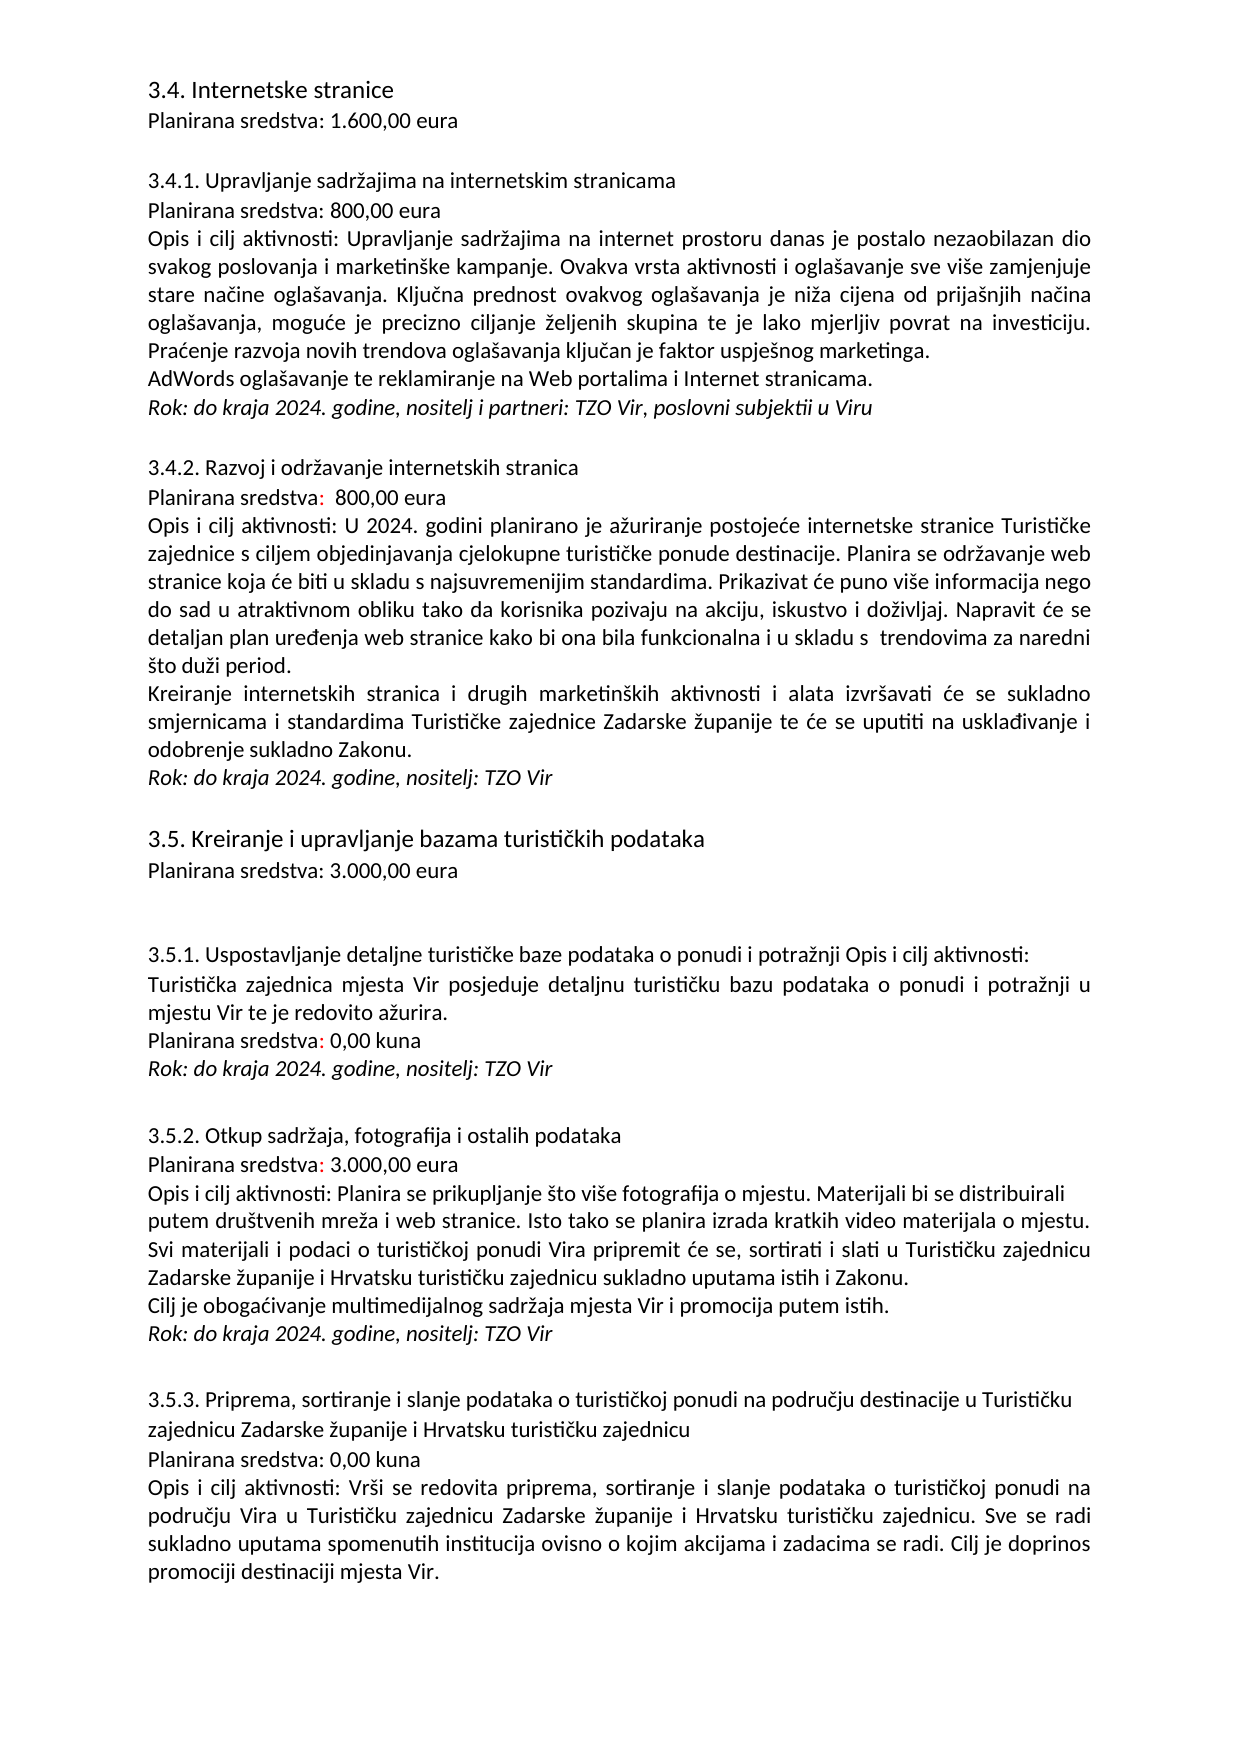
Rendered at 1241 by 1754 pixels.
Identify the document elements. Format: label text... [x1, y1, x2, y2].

subtitle 3.5. Kreiranje i upravljanje bazama turističkih podataka [148, 823, 1093, 854]
text Planirana sredstva: 0,00 kuna [148, 1026, 1093, 1054]
subtitle 3.5.1. Uspostavljanje detaljne turističke baze podataka o ponudi i potražnji Opis i cilj aktivnosti: [148, 941, 1093, 968]
text Planirana sredstva: 800,00 eura [148, 196, 1093, 224]
text Cilj je obogaćivanje multimedijalnog sadržaja mjesta Vir i promocija putem istih. [148, 1291, 1093, 1319]
text Opis i cilj aktivnosti: Vrši se redovita priprema, sortiranje i slanje podataka o turističkoj ponudi na području Vira u Turističku zajednicu Zadarske županije i Hrvatsku turističku zajednicu. Sve se radi sukladno uputama spomenutih institucija ovisno o kojim akcijama i zadacima se radi. Cilj je doprinos promociji destinaciji mjesta Vir. [148, 1473, 1093, 1585]
text Opis i cilj aktivnosti: Upravljanje sadržajima na internet prostoru danas je postalo nezaobilazan dio svakog poslovanja i marketinške kampanje. Ovakva vrsta aktivnosti i oglašavanje sve više zamjenjuje stare načine oglašavanja. Ključna prednost ovakvog oglašavanja je niža cijena od prijašnjih načina oglašavanja, moguće je precizno ciljanje željenih skupina te je lako mjerljiv povrat na investiciju. Praćenje razvoja novih trendova oglašavanja ključan je faktor uspješnog marketinga. [148, 224, 1093, 364]
text Planirana sredstva: 1.600,00 eura [148, 106, 1093, 134]
text Rok: do kraja 2024. godine, nositelj: TZO Vir [148, 1319, 1093, 1347]
text putem društvenih mreža i web stranice. Isto tako se planira izrada kratkih video materijala o mjestu. Svi materijali i podaci o turističkoj ponudi Vira pripremit će se, sortirati i slati u Turističku zajednicu Zadarske županije i Hrvatsku turističku zajednicu sukladno uputama istih i Zakonu. [148, 1207, 1093, 1291]
text AdWords oglašavanje te reklamiranje na Web portalima i Internet stranicama. [148, 364, 1093, 393]
subtitle 3.5.2. Otkup sadržaja, fotografija i ostalih podataka [148, 1121, 1093, 1149]
subtitle 3.4. Internetske stranice [148, 74, 1093, 104]
subtitle 3.4.2. Razvoj i održavanje internetskih stranica [148, 453, 1093, 481]
text Planirana sredstva: 3.000,00 eura [148, 856, 1093, 884]
text Planirana sredstva: 800,00 eura [148, 483, 1093, 511]
subtitle 3.5.3. Priprema, sortiranje i slanje podataka o turističkoj ponudi na području destinacije u Turističku zajednicu Zadarske županije i Hrvatsku turističku zajednicu [148, 1385, 1093, 1443]
text Opis i cilj aktivnosti: Planira se prikupljanje što više fotografija o mjestu. Materijali bi se distribuirali [148, 1179, 1093, 1207]
subtitle 3.4.1. Upravljanje sadržajima na internetskim stranicama [148, 167, 1093, 194]
text Planirana sredstva: 0,00 kuna [148, 1445, 1093, 1473]
text Rok: do kraja 2024. godine, nositelj i partneri: TZO Vir, poslovni subjektii u Viru [148, 393, 1093, 421]
text Rok: do kraja 2024. godine, nositelj: TZO Vir [148, 1054, 1093, 1082]
text Planirana sredstva: 3.000,00 eura [148, 1151, 1093, 1179]
text Rok: do kraja 2024. godine, nositelj: TZO Vir [148, 763, 1093, 791]
text Turistička zajednica mjesta Vir posjeduje detaljnu turističku bazu podataka o ponudi i potražnji u mjestu Vir te je redovito ažurira. [148, 970, 1093, 1026]
text Opis i cilj aktivnosti: U 2024. godini planirano je ažuriranje postojeće internetske stranice Turističke zajednice s ciljem objedinjavanja cjelokupne turističke ponude destinacije. Planira se održavanje web stranice koja će biti u skladu s najsuvremenijim standardima. Prikazivat će puno više informacija nego do sad u atraktivnom obliku tako da korisnika pozivaju na akciju, iskustvo i doživljaj. Napravit će se detaljan plan uređenja web stranice kako bi ona bila funkcionalna i u skladu s trendovima za naredni što duži period. [148, 511, 1093, 679]
text Kreiranje internetskih stranica i drugih marketinških aktivnosti i alata izvršavati će se sukladno smjernicama i standardima Turističke zajednice Zadarske županije te će se uputiti na usklađivanje i odobrenje sukladno Zakonu. [148, 679, 1093, 763]
